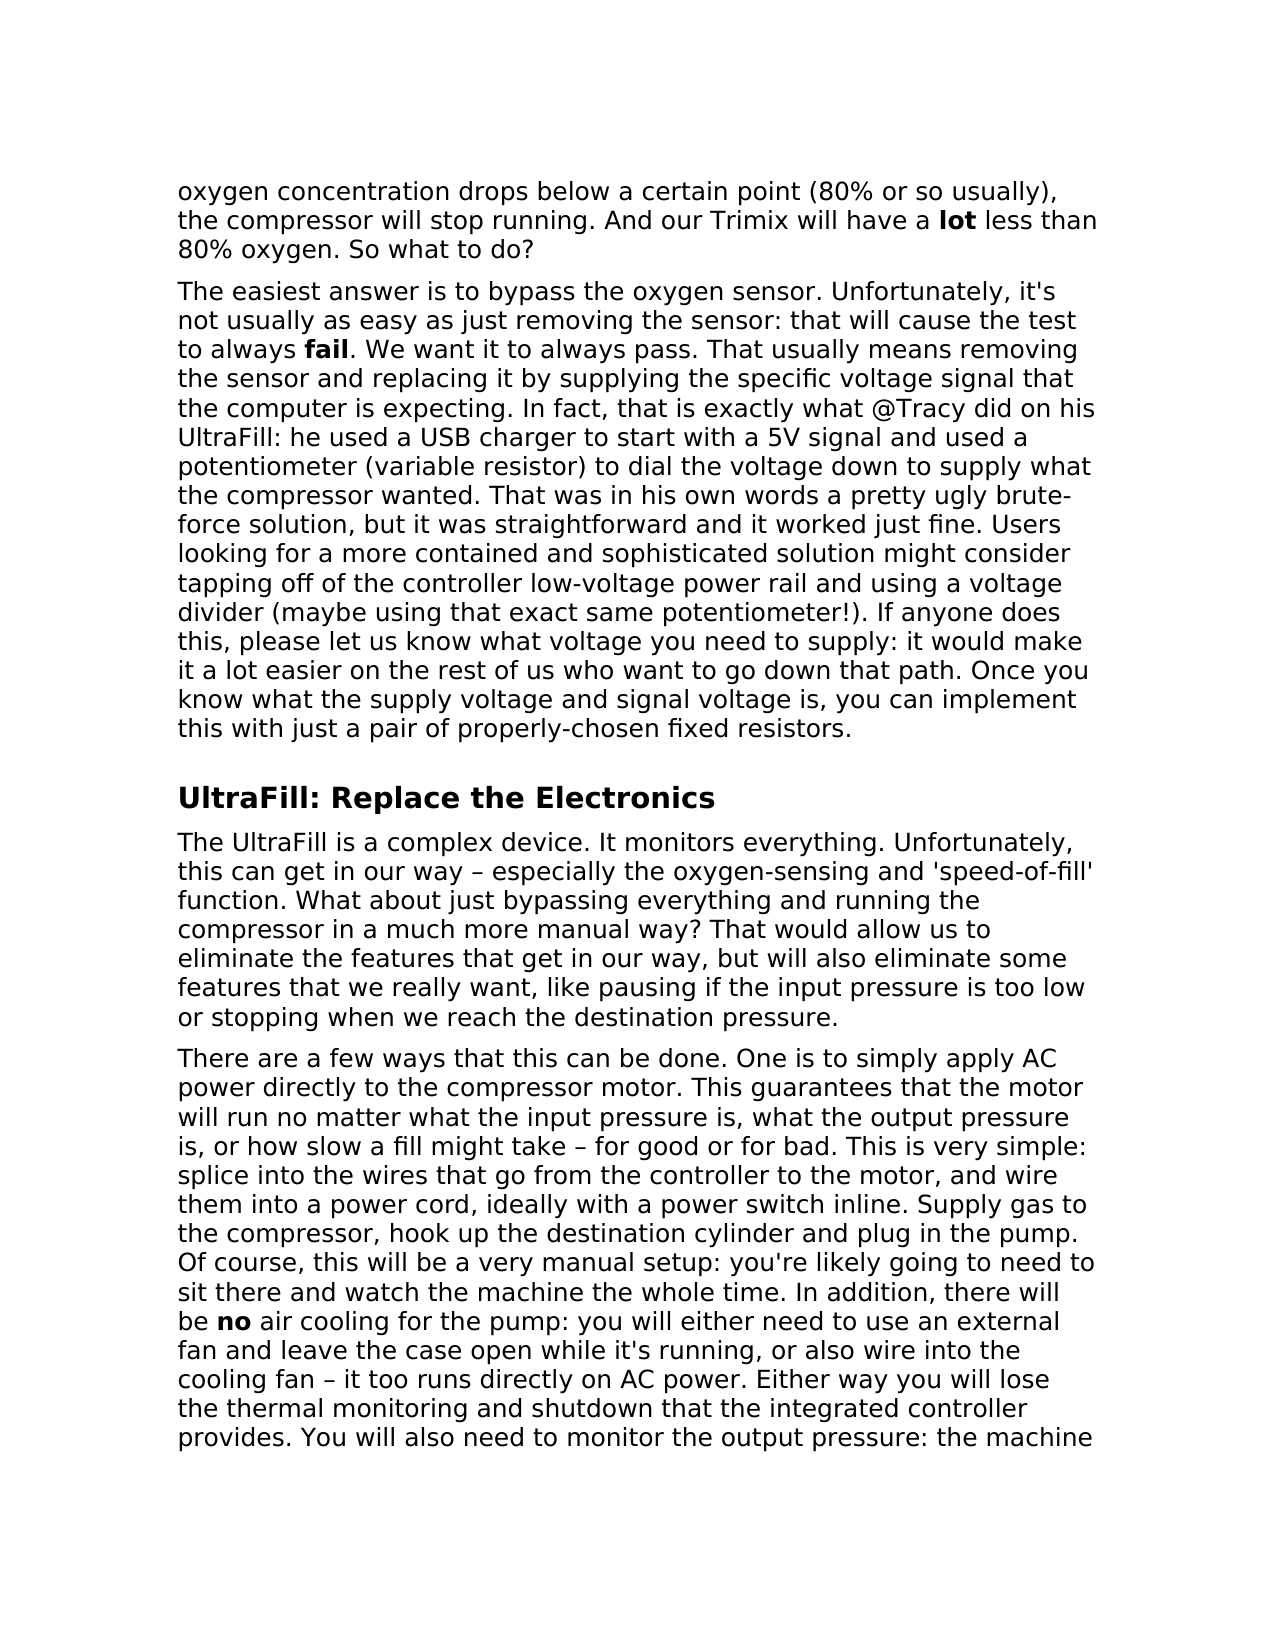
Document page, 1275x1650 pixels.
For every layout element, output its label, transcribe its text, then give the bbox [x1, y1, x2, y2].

subtitle UltraFill: Replace the Electronics [177, 781, 1098, 815]
text There are a few ways that this can be done. One is to simply apply AC power directly to the compressor motor. This guarantees that the motor will run no matter what the input pressure is, what the output pressure is, or how slow a fill might take – for good or for bad. This is very simple: splice into the wires that go from the controller to the motor, and wire them into a power cord, ideally with a power switch inline. Supply gas to the compressor, hook up the destination cylinder and plug in the pump. Of course, this will be a very manual setup: you're likely going to need to sit there and watch the machine the whole time. In addition, there will be no air cooling for the pump: you will either need to use an external fan and leave the case open while it's running, or also wire into the cooling fan – it too runs directly on AC power. Either way you will lose the thermal monitoring and shutdown that the integrated controller provides. You will also need to monitor the output pressure: the machine [177, 1044, 1098, 1453]
text The UltraFill is a complex device. It monitors everything. Unfortunately, this can get in our way – especially the oxygen-sensing and 'speed-of-fill' function. What about just bypassing everything and running the compressor in a much more manual way? That would allow us to eliminate the features that get in our way, but will also eliminate some features that we really want, like pausing if the input pressure is too low or stopping when we reach the destination pressure. [177, 828, 1098, 1032]
text oxygen concentration drops below a certain point (80% or so usually), the compressor will stop running. And our Trimix will have a lot less than 80% oxygen. So what to do? [177, 177, 1098, 265]
text The easiest answer is to bypass the oxygen sensor. Unfortunately, it's not usually as easy as just removing the sensor: that will cause the test to always fail. We want it to always pass. That usually means removing the sensor and replacing it by supplying the specific voltage signal that the computer is expecting. In fact, that is exactly what @Tracy did on his UltraFill: he used a USB charger to start with a 5V signal and used a potentiometer (variable resistor) to dial the voltage down to supply what the compressor wanted. That was in his own words a pretty ugly brute-force solution, but it was straightforward and it worked just fine. Users looking for a more contained and sophisticated solution might consider tapping off of the controller low-voltage power rail and using a voltage divider (maybe using that exact same potentiometer!). If anyone does this, please let us know what voltage you need to supply: it would make it a lot easier on the rest of us who want to go down that path. Once you know what the supply voltage and signal voltage is, you can implement this with just a pair of properly-chosen fixed resistors. [177, 277, 1098, 744]
